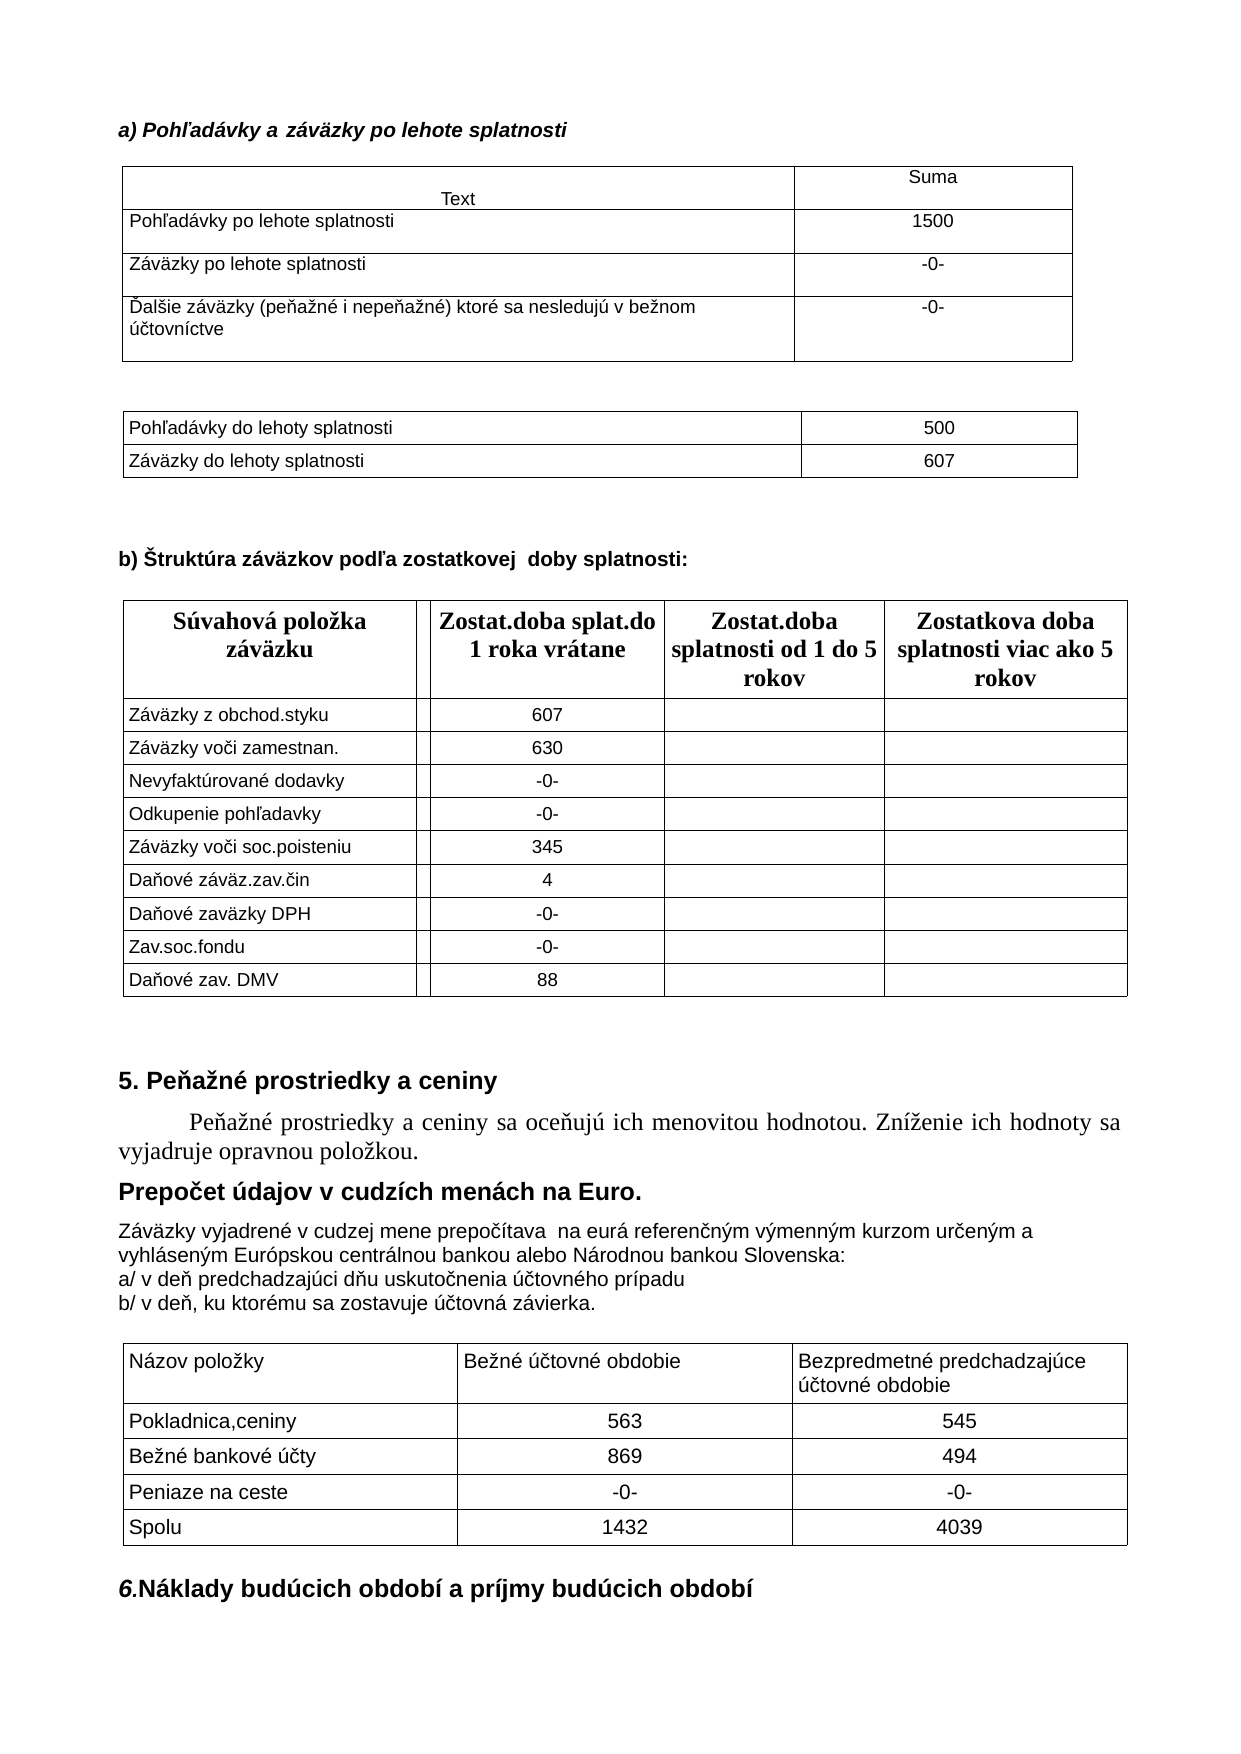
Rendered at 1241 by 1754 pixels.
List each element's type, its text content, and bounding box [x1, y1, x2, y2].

table_cell [417, 865, 430, 897]
table_cell [665, 765, 884, 797]
table_cell [417, 732, 430, 764]
table_cell -0- [431, 898, 664, 930]
table_cell -0- [458, 1475, 792, 1509]
text b) Štruktúra záväzkov podľa zostatkovej doby splatnosti: [118, 547, 1122, 571]
table_cell [885, 831, 1127, 863]
table_cell Daňové záväz.zav.čin [124, 865, 416, 897]
table_cell 494 [793, 1439, 1127, 1474]
table_header 500 [802, 412, 1077, 444]
table_cell 545 [793, 1404, 1127, 1438]
table_header Súvahová položka záväzku [124, 601, 416, 698]
table_cell Zav.soc.fondu [124, 931, 416, 963]
table_cell [417, 798, 430, 830]
table_cell 4039 [793, 1510, 1127, 1545]
table_cell 1432 [458, 1510, 792, 1545]
table_cell Pohľadávky po lehote splatnosti [123, 210, 794, 252]
table_header Suma [795, 167, 1072, 209]
text 5. Peňažné prostriedky a ceniny [118, 1066, 1122, 1095]
table_cell 1500 [795, 210, 1072, 252]
table_cell [417, 831, 430, 863]
table_cell [885, 898, 1127, 930]
table_header Názov položky [124, 1344, 457, 1403]
table_cell [417, 931, 430, 963]
table_cell [885, 699, 1127, 731]
table_cell -0- [431, 798, 664, 830]
table_cell [417, 765, 430, 797]
table_header [417, 601, 430, 698]
table_cell 88 [431, 964, 664, 996]
table_cell [665, 964, 884, 996]
table_cell [885, 798, 1127, 830]
table_cell [417, 898, 430, 930]
table_cell Záväzky z obchod.styku [124, 699, 416, 731]
table_cell Pokladnica,ceniny [124, 1404, 457, 1438]
text Prepočet údajov v cudzích menách na Euro. [118, 1177, 1122, 1206]
table_cell [417, 699, 430, 731]
table_cell -0- [795, 254, 1072, 296]
table_cell [885, 931, 1127, 963]
table_cell Ďalšie záväzky (peňažné i nepeňažné) ktoré sa nesledujú v bežnom účtovníctve [123, 297, 794, 361]
table_cell Záväzky voči zamestnan. [124, 732, 416, 764]
table_header Pohľadávky do lehoty splatnosti [124, 412, 801, 444]
table_cell 4 [431, 865, 664, 897]
table_cell Daňové zaväzky DPH [124, 898, 416, 930]
table_cell 607 [802, 445, 1077, 477]
table_cell [665, 699, 884, 731]
table_cell [665, 798, 884, 830]
table_cell [885, 765, 1127, 797]
text Peňažné prostriedky a ceniny sa oceňujú ich menovitou hodnotou. Zníženie ich hodnoty sa vyjadruje opravnou položkou. [118, 1107, 1122, 1165]
text 6.Náklady budúcich období a príjmy budúcich období [118, 1574, 1122, 1602]
table_cell Nevyfaktúrované dodavky [124, 765, 416, 797]
table_cell Odkupenie pohľadavky [124, 798, 416, 830]
table_cell Daňové zav. DMV [124, 964, 416, 996]
table_cell Bežné bankové účty [124, 1439, 457, 1474]
table_cell Peniaze na ceste [124, 1475, 457, 1509]
table_cell [665, 732, 884, 764]
table_cell [665, 865, 884, 897]
table_cell -0- [431, 765, 664, 797]
table_cell [665, 831, 884, 863]
table_cell Spolu [124, 1510, 457, 1545]
table_cell Záväzky do lehoty splatnosti [124, 445, 801, 477]
table_cell -0- [431, 931, 664, 963]
table_header Zostat.doba splatnosti od 1 do 5 rokov [665, 601, 884, 698]
table_cell [885, 964, 1127, 996]
table_header Zostat.doba splat.do 1 roka vrátane [431, 601, 664, 698]
table_header Bežné účtovné obdobie [458, 1344, 792, 1403]
text a/ v deň predchadzajúci dňu uskutočnenia účtovného prípadu [118, 1267, 1122, 1291]
text a) Pohľadávky a záväzky po lehote splatnosti [118, 118, 1122, 142]
table_cell [665, 931, 884, 963]
table_cell [417, 964, 430, 996]
table_cell 563 [458, 1404, 792, 1438]
table_cell 345 [431, 831, 664, 863]
table_cell [885, 732, 1127, 764]
table_cell [665, 898, 884, 930]
table_cell -0- [795, 297, 1072, 361]
table_cell 869 [458, 1439, 792, 1474]
text b/ v deň, ku ktorému sa zostavuje účtovná závierka. [118, 1291, 1122, 1314]
table_cell Záväzky voči soc.poisteniu [124, 831, 416, 863]
table_header Zostatkova doba splatnosti viac ako 5 rokov [885, 601, 1127, 698]
table_header Bezpredmetné predchadzajúce účtovné obdobie [793, 1344, 1127, 1403]
text Záväzky vyjadrené v cudzej mene prepočítava na eurá referenčným výmenným kurzom určeným a vyhláseným Európskou centrálnou bankou alebo Národnou bankou Slovenska: [118, 1219, 1122, 1267]
table_cell 630 [431, 732, 664, 764]
table_cell 607 [431, 699, 664, 731]
table_cell Záväzky po lehote splatnosti [123, 254, 794, 296]
table_header Text [123, 167, 794, 209]
table_cell [885, 865, 1127, 897]
table_cell -0- [793, 1475, 1127, 1509]
